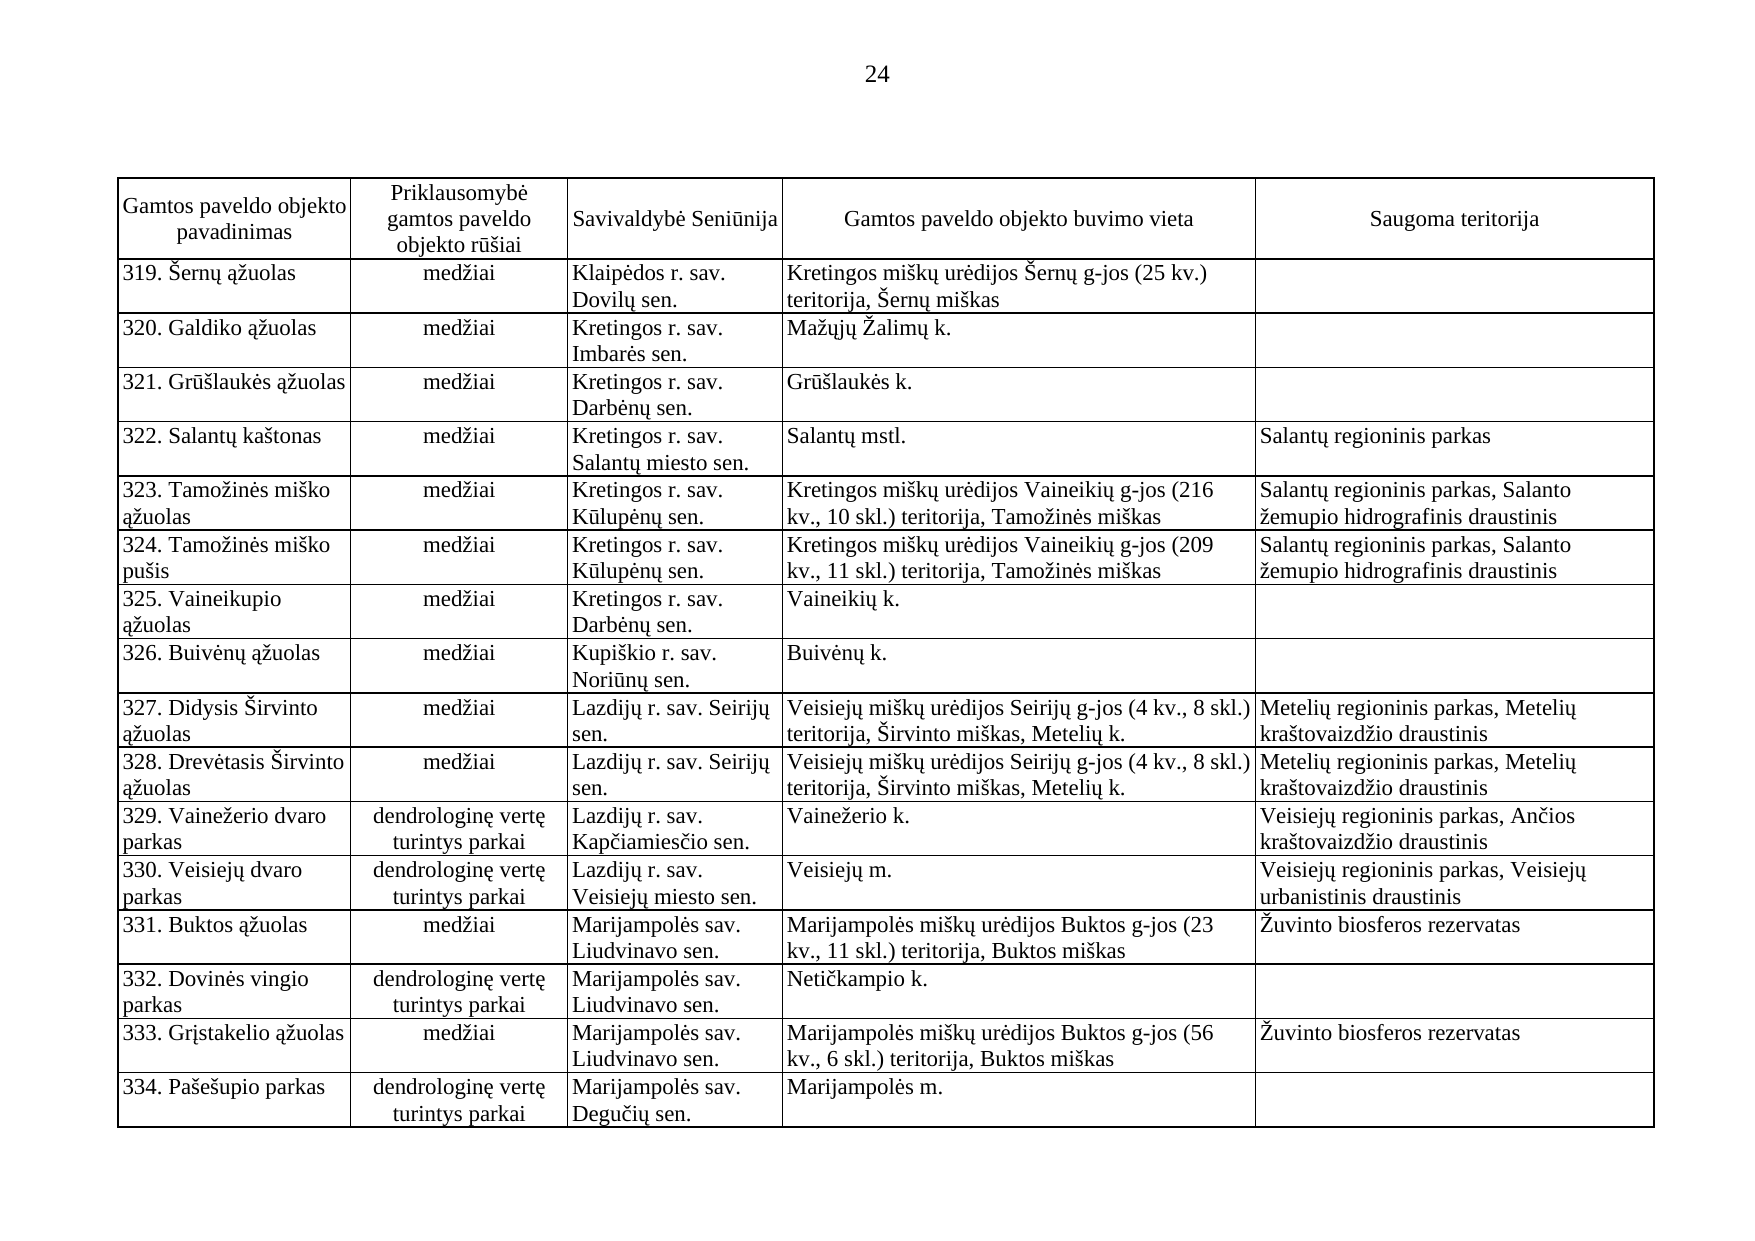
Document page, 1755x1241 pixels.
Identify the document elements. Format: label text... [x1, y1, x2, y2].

table_cell Vainežerio k. [783, 802, 1255, 855]
table_cell Veisiejų m. [783, 856, 1255, 909]
table_cell Lazdijų r. sav. Seirijų sen. [568, 748, 782, 801]
table_cell Klaipėdos r. sav. Dovilų sen. [568, 260, 782, 312]
table_cell [1256, 965, 1653, 1018]
table_cell [1256, 314, 1653, 366]
table_cell Marijampolės sav. Liudvinavo sen. [568, 911, 782, 963]
table_cell medžiai [351, 694, 567, 746]
table_cell Lazdijų r. sav. Kapčiamiesčio sen. [568, 802, 782, 855]
table_cell Netičkampio k. [783, 965, 1255, 1018]
table_cell medžiai [351, 748, 567, 801]
table_cell Žuvinto biosferos rezervatas [1256, 1019, 1653, 1072]
table_cell [1256, 639, 1653, 692]
table_cell Kretingos r. sav. Darbėnų sen. [568, 585, 782, 638]
table_cell 323. Tamožinės miško ąžuolas [119, 477, 350, 529]
table_cell Salantų mstl. [783, 422, 1255, 475]
table_cell Buivėnų k. [783, 639, 1255, 692]
table_cell Kretingos r. sav. Salantų miesto sen. [568, 422, 782, 475]
table_cell 331. Buktos ąžuolas [119, 911, 350, 963]
table_cell 334. Pašešupio parkas [119, 1073, 350, 1126]
table_cell 328. Drevėtasis Širvinto ąžuolas [119, 748, 350, 801]
table_cell 332. Dovinės vingio parkas [119, 965, 350, 1018]
table_header Priklausomybė gamtos paveldo objekto rūšiai [351, 179, 567, 258]
table_cell 322. Salantų kaštonas [119, 422, 350, 475]
table_cell [1256, 260, 1653, 312]
table_cell dendrologinę vertę turintys parkai [351, 802, 567, 855]
table_cell Marijampolės sav. Liudvinavo sen. [568, 1019, 782, 1072]
table_cell Mažųjų Žalimų k. [783, 314, 1255, 366]
table_cell Marijampolės miškų urėdijos Buktos g-jos (23 kv., 11 skl.) teritorija, Buktos miškas [783, 911, 1255, 963]
table_cell 327. Didysis Širvinto ąžuolas [119, 694, 350, 746]
table_cell medžiai [351, 585, 567, 638]
table_cell Kupiškio r. sav. Noriūnų sen. [568, 639, 782, 692]
table_cell Vaineikių k. [783, 585, 1255, 638]
table_header Savivaldybė Seniūnija [568, 179, 782, 258]
table_cell Kretingos r. sav. Kūlupėnų sen. [568, 531, 782, 583]
table_cell medžiai [351, 911, 567, 963]
table_header Saugoma teritorija [1256, 179, 1653, 258]
table_cell Kretingos miškų urėdijos Šernų g-jos (25 kv.) teritorija, Šernų miškas [783, 260, 1255, 312]
table_cell medžiai [351, 639, 567, 692]
table_cell 324. Tamožinės miško pušis [119, 531, 350, 583]
table_cell medžiai [351, 1019, 567, 1072]
table_cell dendrologinę vertę turintys parkai [351, 965, 567, 1018]
table_cell Marijampolės sav. Liudvinavo sen. [568, 965, 782, 1018]
table_cell Marijampolės miškų urėdijos Buktos g-jos (56 kv., 6 skl.) teritorija, Buktos miškas [783, 1019, 1255, 1072]
table_cell 321. Grūšlaukės ąžuolas [119, 368, 350, 421]
table_cell Marijampolės m. [783, 1073, 1255, 1126]
table_cell medžiai [351, 422, 567, 475]
table_cell Salantų regioninis parkas, Salanto žemupio hidrografinis draustinis [1256, 531, 1653, 583]
table_cell Metelių regioninis parkas, Metelių kraštovaizdžio draustinis [1256, 748, 1653, 801]
table_cell medžiai [351, 477, 567, 529]
table_cell 330. Veisiejų dvaro parkas [119, 856, 350, 909]
table_cell Veisiejų regioninis parkas, Ančios kraštovaizdžio draustinis [1256, 802, 1653, 855]
table_cell Salantų regioninis parkas [1256, 422, 1653, 475]
table_cell dendrologinę vertę turintys parkai [351, 856, 567, 909]
table_cell Veisiejų miškų urėdijos Seirijų g-jos (4 kv., 8 skl.) teritorija, Širvinto miškas, Metelių k. [783, 694, 1255, 746]
table_cell 325. Vaineikupio ąžuolas [119, 585, 350, 638]
table_cell Lazdijų r. sav. Seirijų sen. [568, 694, 782, 746]
table_cell 320. Galdiko ąžuolas [119, 314, 350, 366]
table_cell [1256, 585, 1653, 638]
table_cell medžiai [351, 531, 567, 583]
table_cell Kretingos r. sav. Imbarės sen. [568, 314, 782, 366]
table_cell Veisiejų miškų urėdijos Seirijų g-jos (4 kv., 8 skl.) teritorija, Širvinto miškas, Metelių k. [783, 748, 1255, 801]
table_cell [1256, 368, 1653, 421]
table_header Gamtos paveldo objekto buvimo vieta [783, 179, 1255, 258]
table_cell Salantų regioninis parkas, Salanto žemupio hidrografinis draustinis [1256, 477, 1653, 529]
table_cell Kretingos miškų urėdijos Vaineikių g-jos (209 kv., 11 skl.) teritorija, Tamožinės miškas [783, 531, 1255, 583]
table_cell 326. Buivėnų ąžuolas [119, 639, 350, 692]
table_cell 329. Vainežerio dvaro parkas [119, 802, 350, 855]
table_cell Grūšlaukės k. [783, 368, 1255, 421]
table_cell dendrologinę vertę turintys parkai [351, 1073, 567, 1126]
table_header Gamtos paveldo objekto pavadinimas [119, 179, 350, 258]
table_cell Kretingos r. sav. Kūlupėnų sen. [568, 477, 782, 529]
table_cell [1256, 1073, 1653, 1126]
table_cell medžiai [351, 368, 567, 421]
table_cell Kretingos r. sav. Darbėnų sen. [568, 368, 782, 421]
table_cell Marijampolės sav. Degučių sen. [568, 1073, 782, 1126]
table_cell Žuvinto biosferos rezervatas [1256, 911, 1653, 963]
table_cell medžiai [351, 260, 567, 312]
table_cell Kretingos miškų urėdijos Vaineikių g-jos (216 kv., 10 skl.) teritorija, Tamožinės miškas [783, 477, 1255, 529]
table_cell Lazdijų r. sav. Veisiejų miesto sen. [568, 856, 782, 909]
table_cell medžiai [351, 314, 567, 366]
table_cell Metelių regioninis parkas, Metelių kraštovaizdžio draustinis [1256, 694, 1653, 746]
table_cell 333. Grįstakelio ąžuolas [119, 1019, 350, 1072]
table_cell Veisiejų regioninis parkas, Veisiejų urbanistinis draustinis [1256, 856, 1653, 909]
table_cell 319. Šernų ąžuolas [119, 260, 350, 312]
